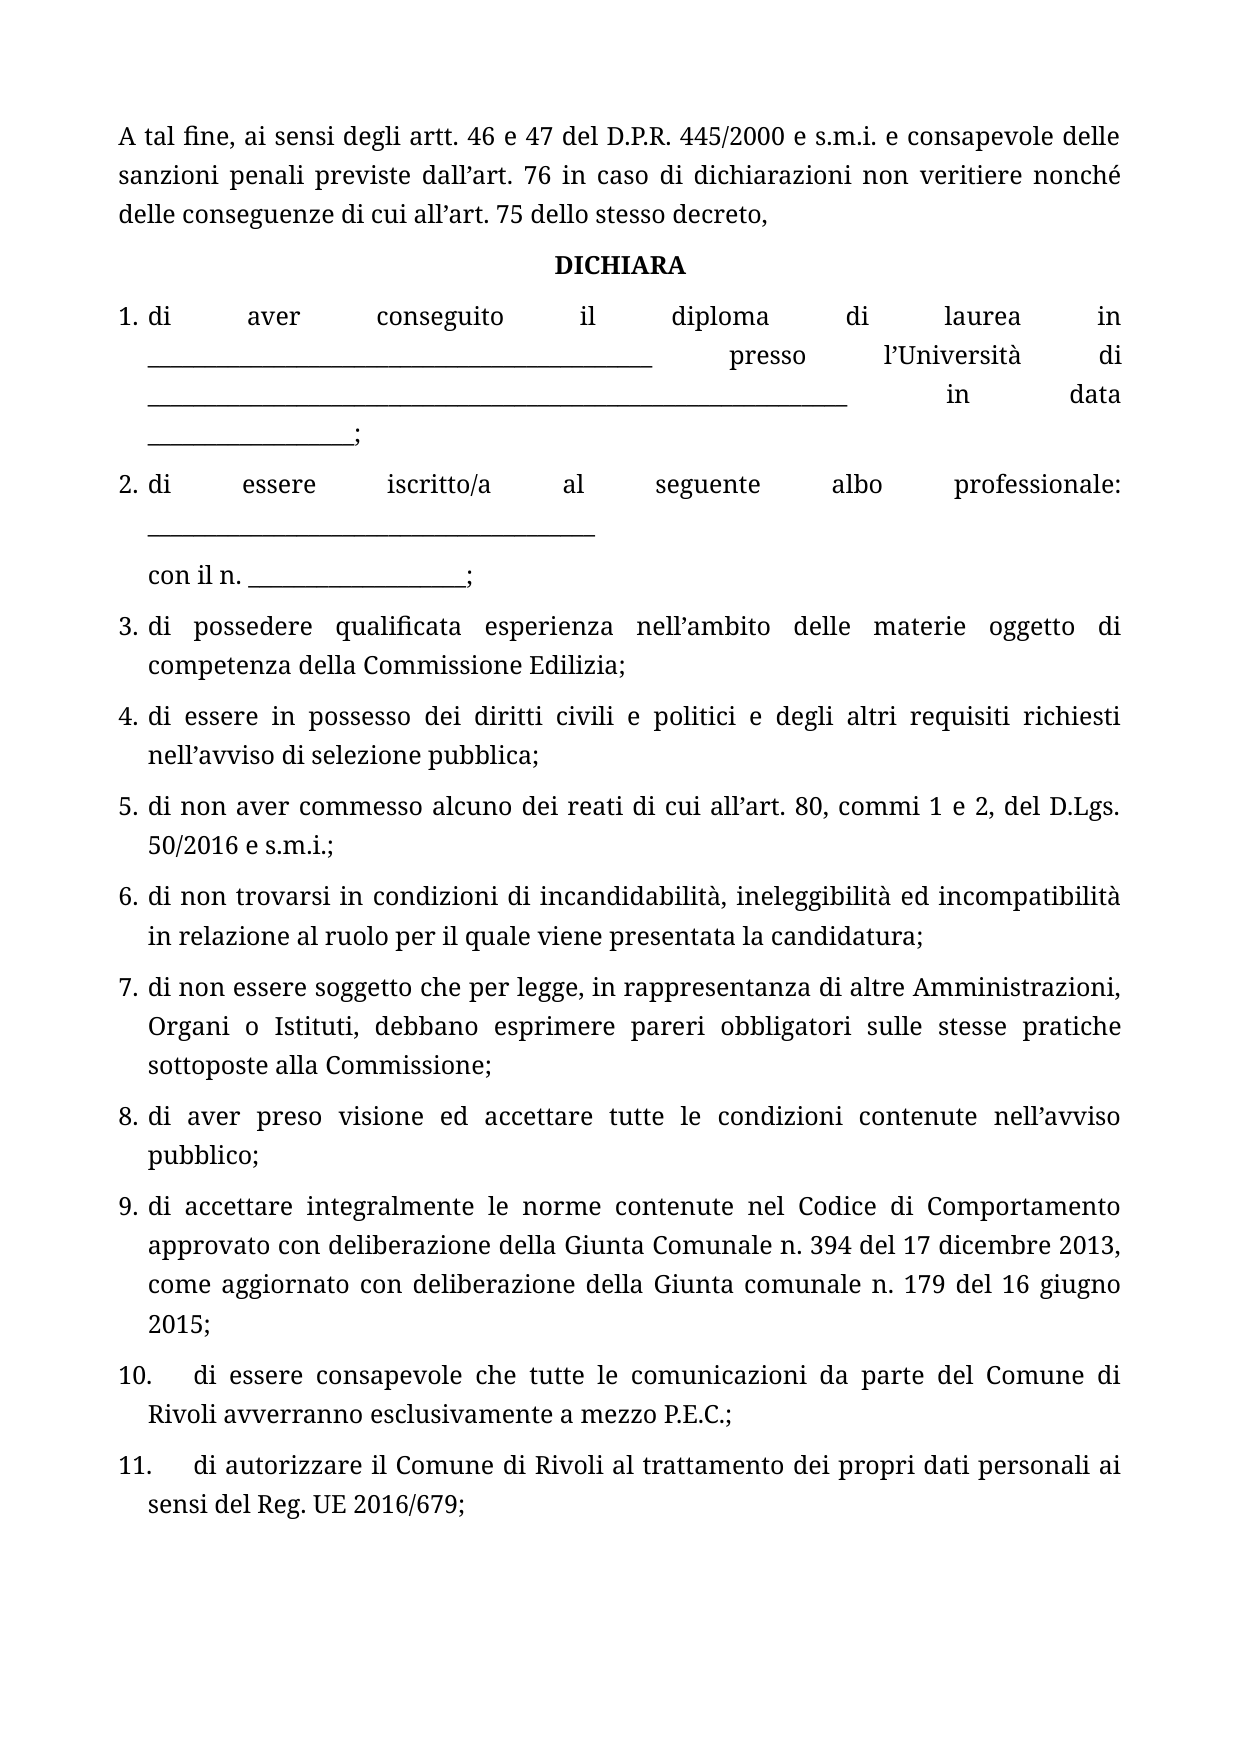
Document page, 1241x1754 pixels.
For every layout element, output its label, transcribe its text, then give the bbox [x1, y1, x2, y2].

text A tal fine, ai sensi degli artt. 46 e 47 del D.P.R. 445/2000 e s.m.i. e consapevole delle sanzioni penali previste dall’art. 76 in caso di dichiarazioni non veritiere nonché delle conseguenze di cui all’art. 75 dello stesso decreto, [118, 118, 1122, 231]
text 10. di essere consapevole che tutte le comunicazioni da parte del Comune di Rivoli avverranno esclusivamente a mezzo P.E.C.; [118, 1357, 1122, 1431]
text 6. di non trovarsi in condizioni di incandidabilità, ineleggibilità ed incompatibilità in relazione al ruolo per il quale viene presentata la candidatura; [118, 879, 1122, 952]
text 2. di essere iscritto/a al seguente albo professionale: _______________________________________ [118, 467, 1122, 540]
text DICHIARA [118, 247, 1122, 282]
text 4. di essere in possesso dei diritti civili e politici e degli altri requisiti richiesti nell’avviso di selezione pubblica; [118, 698, 1122, 772]
text con il n. ___________________; [148, 557, 1122, 591]
text 8. di aver preso visione ed accettare tutte le condizioni contenute nell’avviso pubblico; [118, 1098, 1122, 1172]
text 5. di non aver commesso alcuno dei reati di cui all’art. 80, commi 1 e 2, del D.Lgs. 50/2016 e s.m.i.; [118, 789, 1122, 862]
text 11. di autorizzare il Comune di Rivoli al trattamento dei propri dati personali ai sensi del Reg. UE 2016/679; [118, 1447, 1122, 1521]
text 7. di non essere soggetto che per legge, in rappresentanza di altre Amministrazioni, Organi o Istituti, debbano esprimere pareri obbligatori sulle stesse pratiche sottoposte alla Commissione; [118, 969, 1122, 1082]
text 1. di aver conseguito il diploma di laurea in ____________________________________________ presso l’Università di _____________________________________________________________ in data __________________; [118, 298, 1122, 450]
text 3. di possedere qualificata esperienza nell’ambito delle materie oggetto di competenza della Commissione Edilizia; [118, 608, 1122, 682]
text 9. di accettare integralmente le norme contenute nel Codice di Comportamento approvato con deliberazione della Giunta Comunale n. 394 del 17 dicembre 2013, come aggiornato con deliberazione della Giunta comunale n. 179 del 16 giugno 2015; [118, 1189, 1122, 1340]
